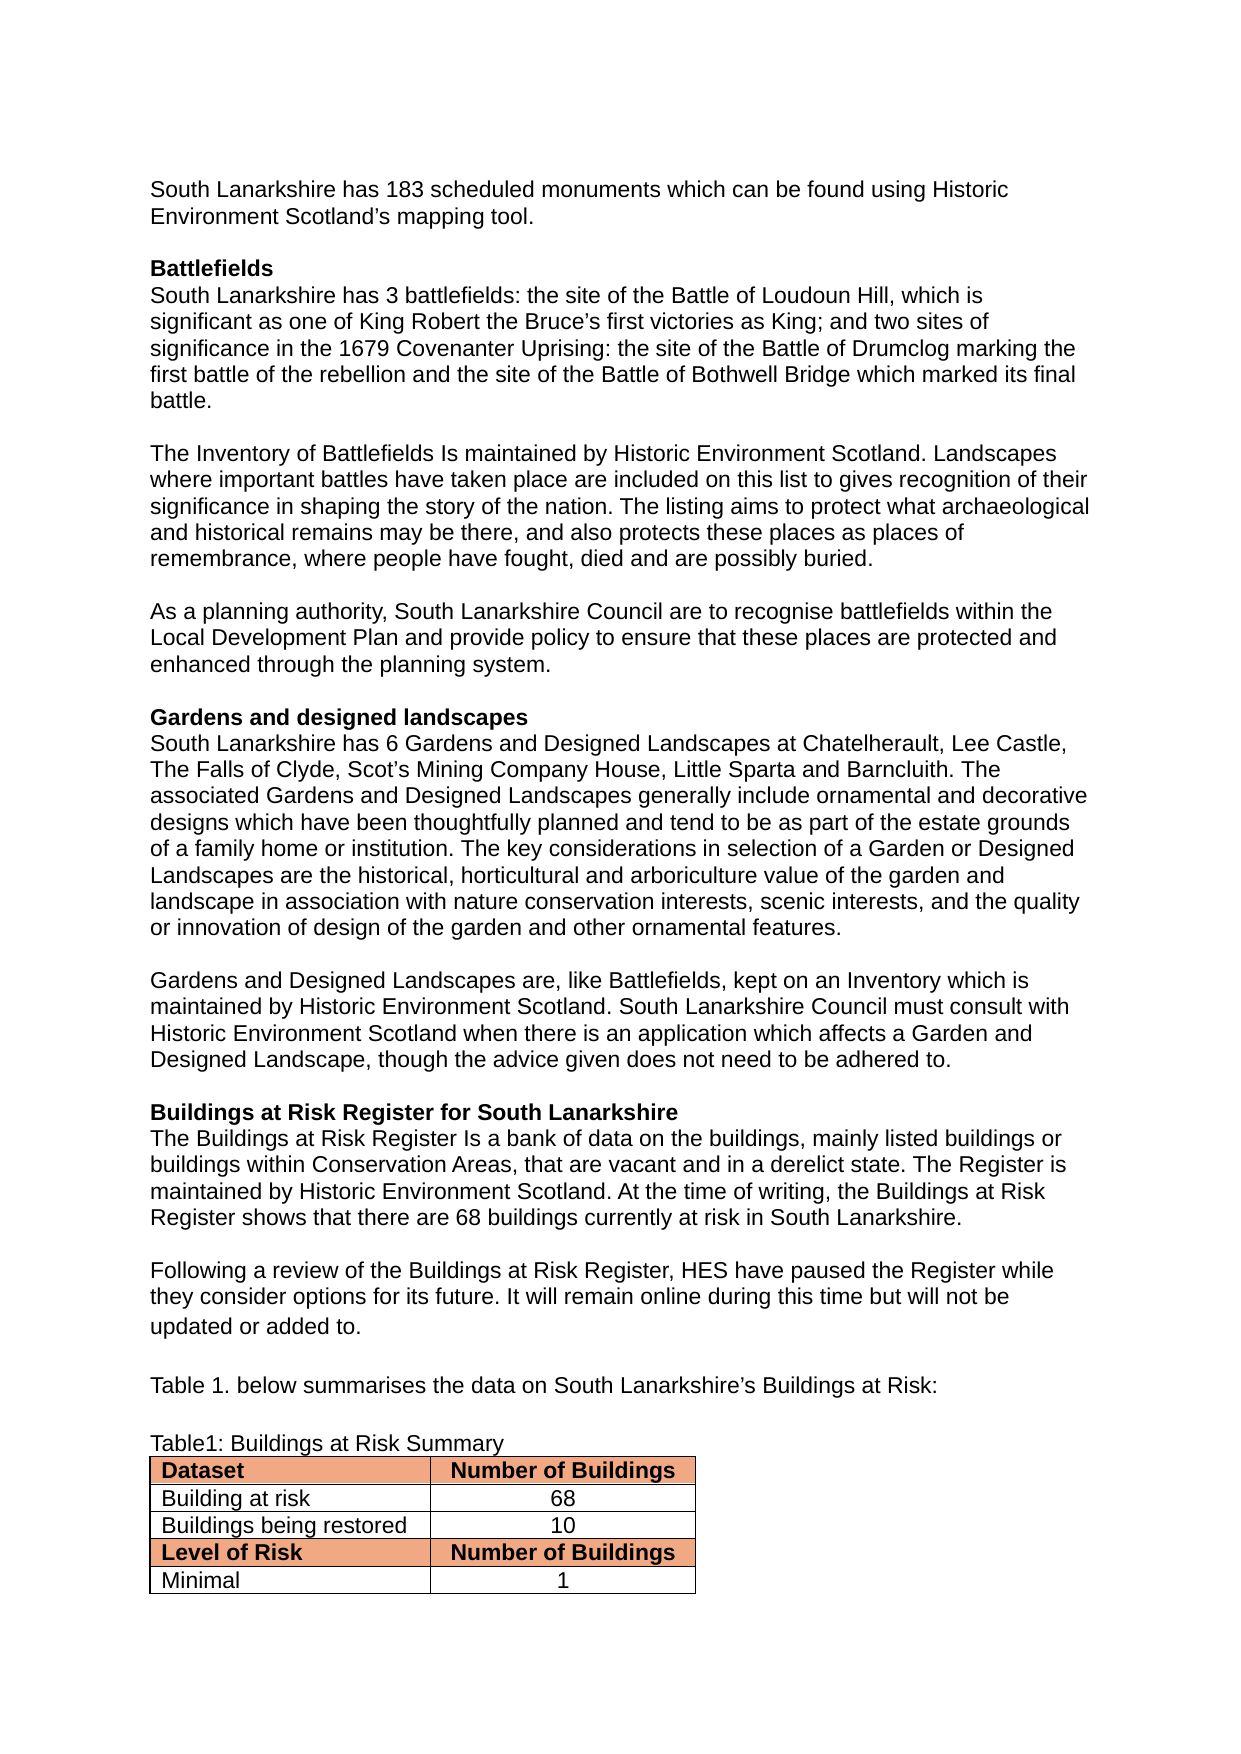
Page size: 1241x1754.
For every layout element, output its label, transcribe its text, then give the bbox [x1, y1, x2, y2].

table_cell 10 [431, 1512, 695, 1538]
table_header Number of Buildings [431, 1457, 695, 1483]
table_cell Level of Risk [151, 1539, 430, 1566]
table_cell 68 [431, 1485, 695, 1511]
table_cell Minimal [151, 1567, 430, 1593]
table_cell 1 [431, 1567, 695, 1593]
text Table 1. below summarises the data on South Lanarkshire’s Buildings at Risk: [150, 1372, 1090, 1398]
text South Lanarkshire has 183 scheduled monuments which can be found using Historic Environment Scotland’s mapping tool. Battlefields South Lanarkshire has 3 battlefields: the site of the Battle of Loudoun Hill, which is significant as one of King Robert the Bruce’s first victories as King; and two sites of significance in the 1679 Covenanter Uprising: the site of the Battle of Drumclog marking the first battle of the rebellion and the site of the Battle of Bothwell Bridge which marked its final battle. The Inventory of Battlefields Is maintained by Historic Environment Scotland. Landscapes where important battles have taken place are included on this list to gives recognition of their significance in shaping the story of the nation. The listing aims to protect what archaeological and historical remains may be there, and also protects these places as places of remembrance, where people have fought, died and are possibly buried. As a planning authority, South Lanarkshire Council are to recognise battlefields within the Local Development Plan and provide policy to ensure that these places are protected and enhanced through the planning system. Gardens and designed landscapes South Lanarkshire has 6 Gardens and Designed Landscapes at Chatelherault, Lee Castle, The Falls of Clyde, Scot’s Mining Company House, Little Sparta and Barncluith. The associated Gardens and Designed Landscapes generally include ornamental and decorative designs which have been thoughtfully planned and tend to be as part of the estate grounds of a family home or institution. The key considerations in selection of a Garden or Designed Landscapes are the historical, horticultural and arboriculture value of the garden and landscape in association with nature conservation interests, scenic interests, and the quality or innovation of design of the garden and other ornamental features. Gardens and Designed Landscapes are, like Battlefields, kept on an Inventory which is maintained by Historic Environment Scotland. South Lanarkshire Council must consult with Historic Environment Scotland when there is an application which affects a Garden and Designed Landscape, though the advice given does not need to be adhered to. Buildings at Risk Register for South Lanarkshire The Buildings at Risk Register Is a bank of data on the buildings, mainly listed buildings or buildings within Conservation Areas, that are vacant and in a derelict state. The Register is maintained by Historic Environment Scotland. At the time of writing, the Buildings at Risk Register shows that there are 68 buildings currently at risk in South Lanarkshire. Following a review of the Buildings at Risk Register, HES have paused the Register while they consider options for its future. It will remain online during this time but will not be updated or added to. [150, 150, 1090, 1372]
table_cell Number of Buildings [431, 1539, 695, 1566]
table_cell Buildings being restored [151, 1512, 430, 1538]
text Table1: Buildings at Risk Summary [150, 1398, 1090, 1456]
table_cell Building at risk [151, 1485, 430, 1511]
table_header Dataset [151, 1457, 430, 1483]
